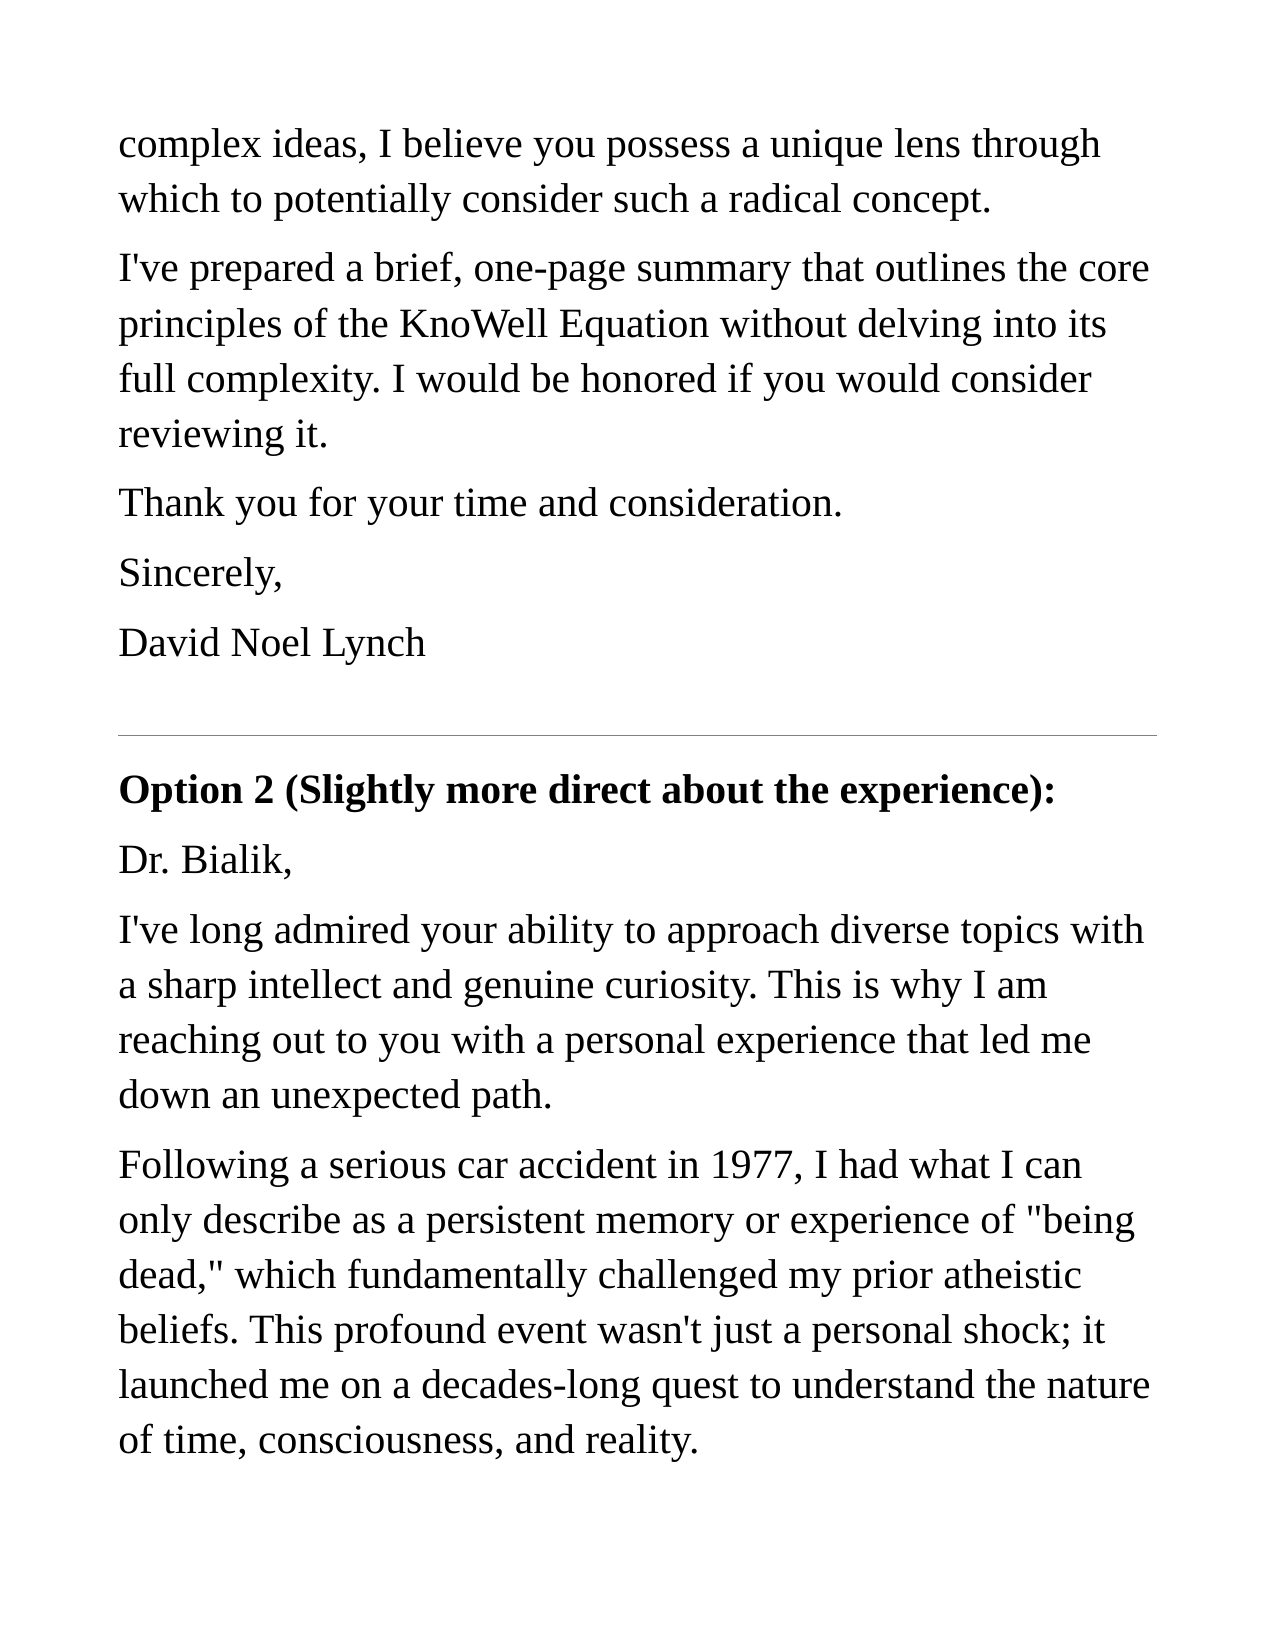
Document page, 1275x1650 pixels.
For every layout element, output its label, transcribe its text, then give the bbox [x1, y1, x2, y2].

text I've long admired your ability to approach diverse topics with a sharp intellect and genuine curiosity. This is why I am reaching out to you with a personal experience that led me down an unexpected path. [118, 904, 1157, 1117]
text Thank you for your time and consideration. [118, 478, 1157, 526]
text I've prepared a brief, one-page summary that outlines the core principles of the KnoWell Equation without delving into its full complexity. I would be honored if you would consider reviewing it. [118, 243, 1157, 456]
text Sincerely, [118, 548, 1157, 596]
text complex ideas, I believe you possess a unique lens through which to potentially consider such a radical concept. [118, 118, 1157, 221]
text Option 2 (Slightly more direct about the experience): [118, 765, 1157, 813]
text David Noel Lynch [118, 617, 1157, 665]
text Dr. Bialik, [118, 834, 1157, 882]
text Following a serious car accident in 1977, I had what I can only describe as a persistent memory or experience of "being dead," which fundamentally challenged my prior atheistic beliefs. This profound event wasn't just a personal shock; it launched me on a decades-long quest to understand the nature of time, consciousness, and reality. [118, 1139, 1157, 1463]
